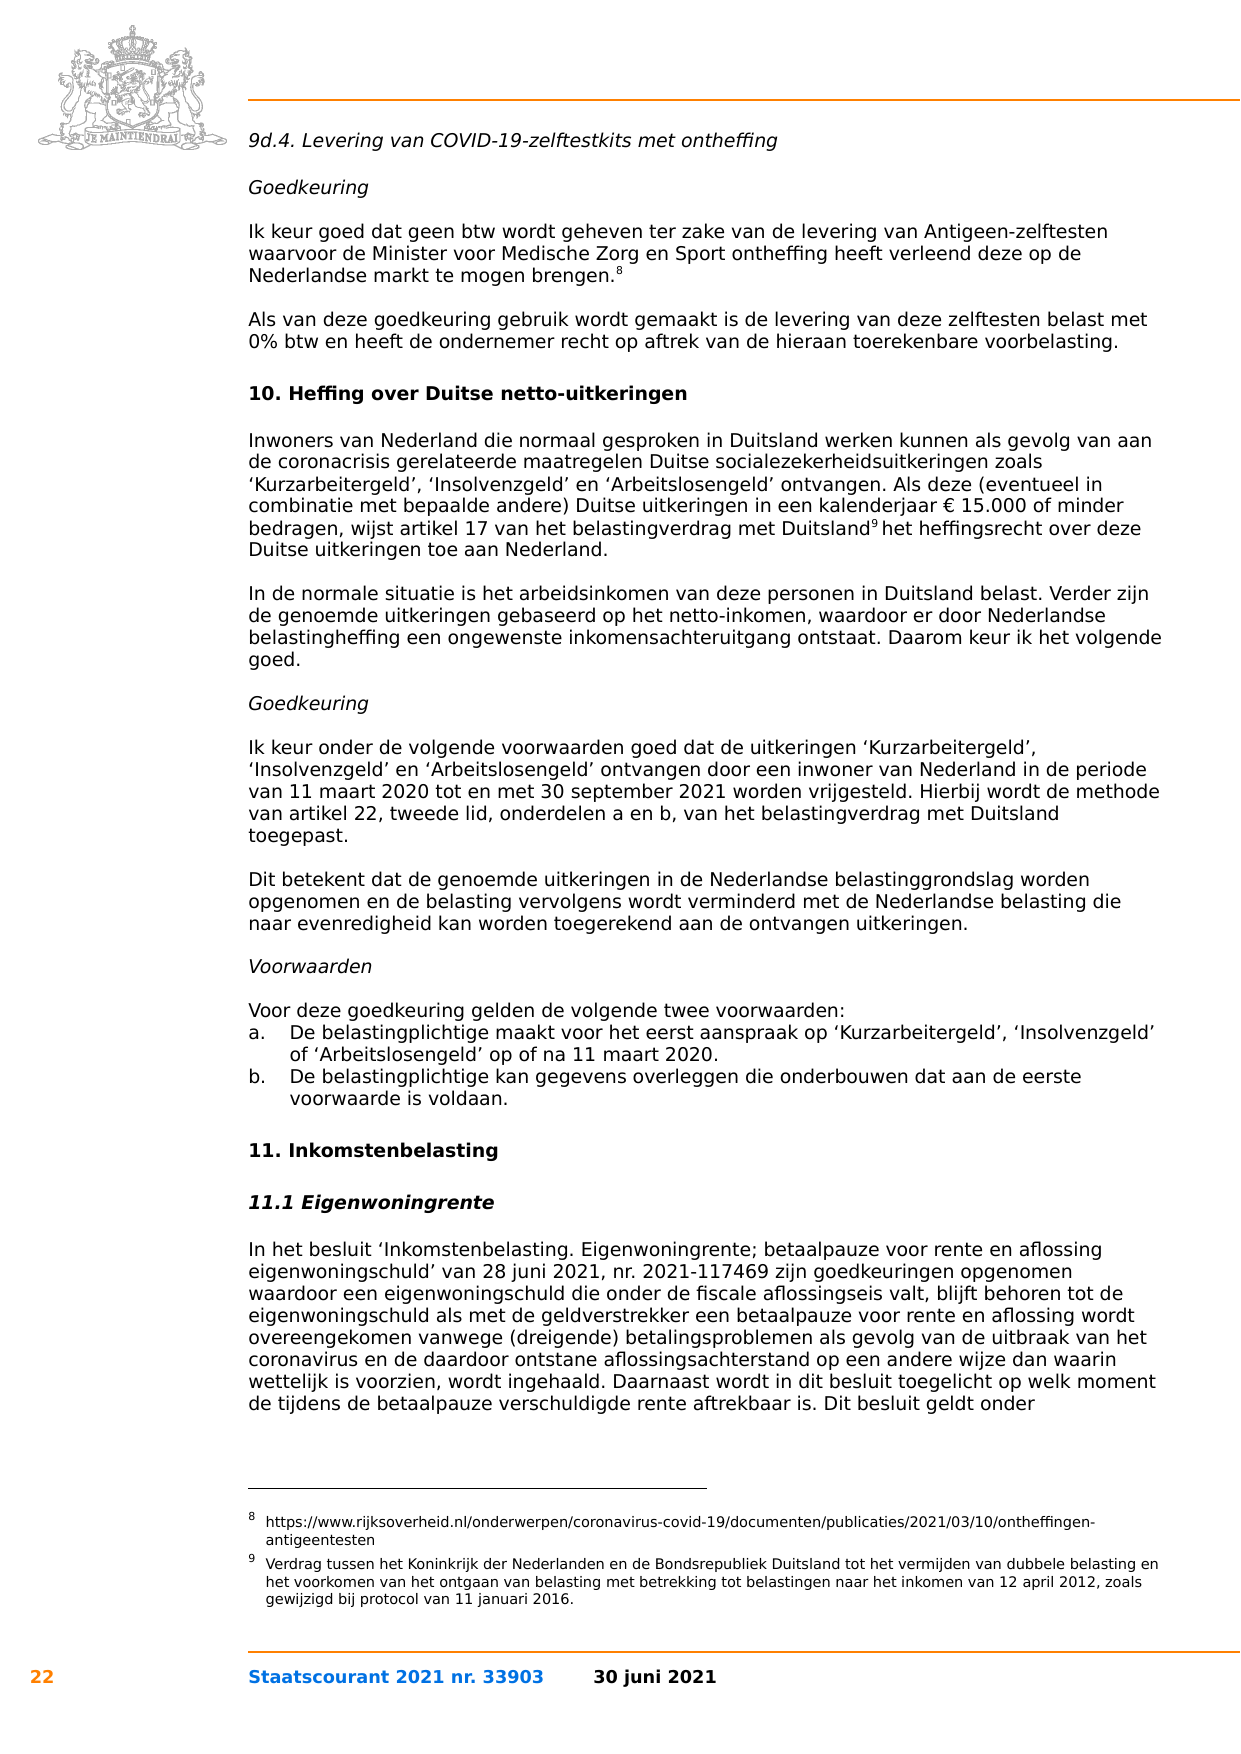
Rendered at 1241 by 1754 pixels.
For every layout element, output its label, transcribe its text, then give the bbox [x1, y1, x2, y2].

text In het besluit ‘Inkomstenbelasting. Eigenwoningrente; betaalpauze voor rente en aflossing eigenwoningschuld’ van 28 juni 2021, nr. 2021-117469 zijn goedkeuringen opgenomen waardoor een eigenwoningschuld die onder de fiscale aflossingseis valt, blijft behoren tot de eigenwoningschuld als met de geldverstrekker een betaalpauze voor rente en aflossing wordt overeengekomen vanwege (dreigende) betalingsproblemen als gevolg van de uitbraak van het coronavirus en de daardoor ontstane aflossingsachterstand op een andere wijze dan waarin wettelijk is voorzien, wordt ingehaald. Daarnaast wordt in dit besluit toegelicht op welk moment de tijdens de betaalpauze verschuldigde rente aftrekbaar is. Dit besluit geldt onder [248, 1239, 1163, 1437]
subtitle 11. Inkomstenbelasting [248, 1140, 1163, 1162]
text Inwoners van Nederland die normaal gesproken in Duitsland werken kunnen als gevolg van aan de coronacrisis gerelateerde maatregelen Duitse socialezekerheidsuitkeringen zoals ‘Kurzarbeitergeld’, ‘Insolvenzgeld’ en ‘Arbeitslosengeld’ ontvangen. Als deze (eventueel in combinatie met bepaalde andere) Duitse uitkeringen in een kalenderjaar € 15.000 of minder bedragen, wijst artikel 17 van het belastingverdrag met Duitslandhet heffingsrecht over deze Duitse uitkeringen toe aan Nederland. [248, 429, 1163, 561]
text In de normale situatie is het arbeidsinkomen van deze personen in Duitsland belast. Verder zijn de genoemde uitkeringen gebaseerd op het netto-inkomen, waardoor er door Nederlandse belastingheffing een ongewenste inkomensachteruitgang ontstaat. Daarom keur ik het volgende goed. [248, 583, 1163, 671]
text Voor deze goedkeuring gelden de volgende twee voorwaarden: [248, 1000, 1163, 1022]
text b. De belastingplichtige kan gegevens overleggen die onderbouwen dat aan de eerste voorwaarde is voldaan. [248, 1066, 1163, 1110]
subtitle Voorwaarden [248, 956, 1163, 978]
text https://www.rijksoverheid.nl/onderwerpen/coronavirus-covid-19/documenten/publicaties/2021/03/10/ontheffingen-antigeentesten [248, 1510, 1163, 1549]
text Verdrag tussen het Koninkrijk der Nederlanden en de Bondsrepubliek Duitsland tot het vermijden van dubbele belasting en het voorkomen van het ontgaan van belasting met betrekking tot belastingen naar het inkomen van 12 april 2012, zoals gewijzigd bij protocol van 11 januari 2016. [248, 1552, 1163, 1608]
subtitle 10. Heffing over Duitse netto-uitkeringen [248, 382, 1163, 404]
text Ik keur onder de volgende voorwaarden goed dat de uitkeringen ‘Kurzarbeitergeld’, ‘Insolvenzgeld’ en ‘Arbeitslosengeld’ ontvangen door een inwoner van Nederland in de periode van 11 maart 2020 tot en met 30 september 2021 worden vrijgesteld. Hierbij wordt de methode van artikel 22, tweede lid, onderdelen a en b, van het belastingverdrag met Duitsland toegepast. [248, 737, 1163, 847]
text a. De belastingplichtige maakt voor het eerst aanspraak op ‘Kurzarbeitergeld’, ‘Insolvenzgeld’ of ‘Arbeitslosengeld’ op of na 11 maart 2020. [248, 1022, 1163, 1066]
text Ik keur goed dat geen btw wordt geheven ter zake van de levering van Antigeen-zelftesten waarvoor de Minister voor Medische Zorg en Sport ontheffing heeft verleend deze op de Nederlandse markt te mogen brengen. [248, 221, 1163, 287]
text Dit betekent dat de genoemde uitkeringen in de Nederlandse belastinggrondslag worden opgenomen en de belasting vervolgens wordt verminderd met de Nederlandse belasting die naar evenredigheid kan worden toegerekend aan de ontvangen uitkeringen. [248, 869, 1163, 934]
picture [38, 25, 227, 150]
subtitle Goedkeuring [248, 177, 1163, 199]
subtitle Goedkeuring [248, 693, 1163, 715]
subtitle 11.1 Eigenwoningrente [248, 1192, 1163, 1214]
subtitle 9d.4. Levering van COVID-19-zelftestkits met ontheffing [248, 130, 1163, 152]
text Als van deze goedkeuring gebruik wordt gemaakt is de levering van deze zelftesten belast met 0% btw en heeft de ondernemer recht op aftrek van de hieraan toerekenbare voorbelasting. [248, 308, 1163, 352]
